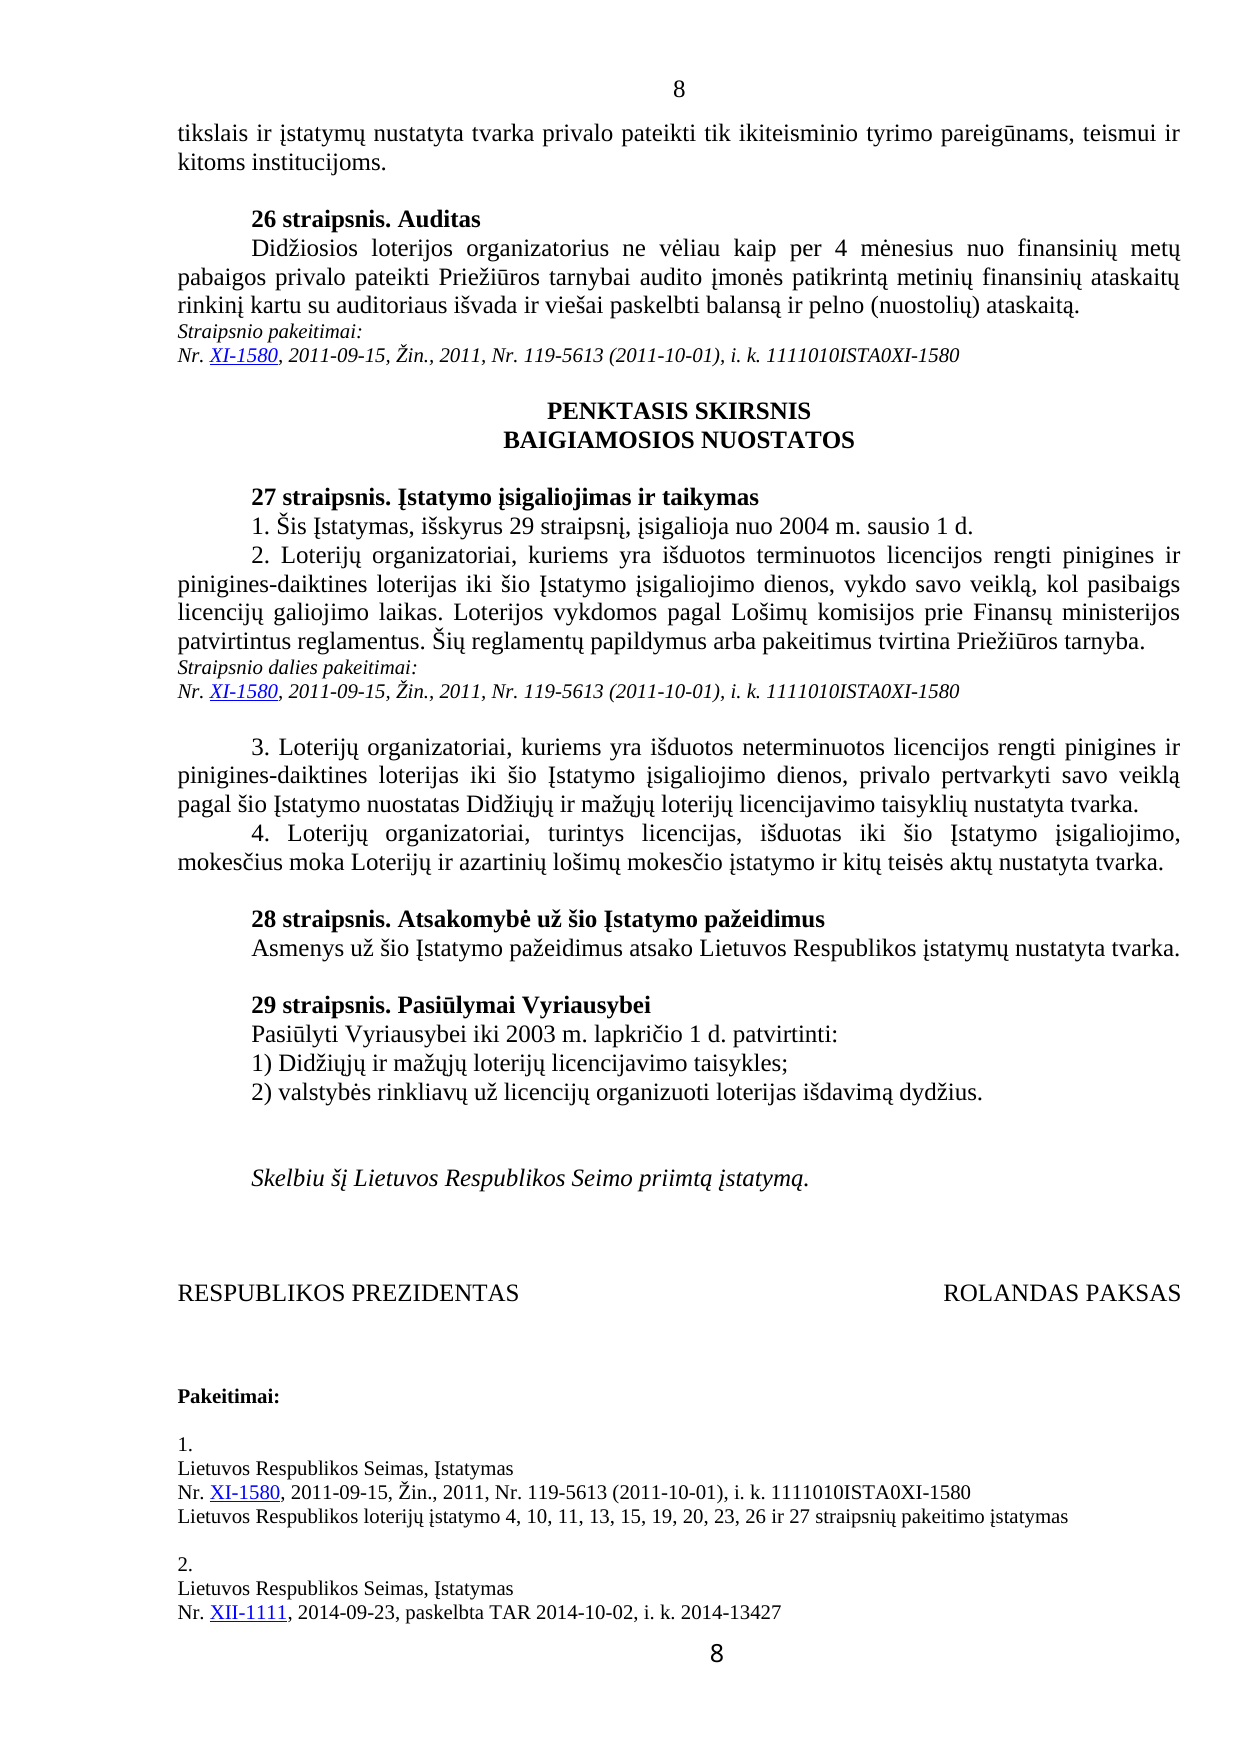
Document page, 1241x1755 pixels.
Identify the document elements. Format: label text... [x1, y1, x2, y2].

text 26 straipsnis. Auditas [177, 204, 1181, 233]
text Asmenys už šio Įstatymo pažeidimus atsako Lietuvos Respublikos įstatymų nustatyta tvarka. [177, 933, 1181, 962]
text PENKTASIS SKIRSNIS [177, 396, 1181, 425]
text Lietuvos Respublikos Seimas, Įstatymas [177, 1456, 1181, 1480]
text 2) valstybės rinkliavų už licencijų organizuoti loterijas išdavimą dydžius. [177, 1077, 1181, 1106]
text Straipsnio pakeitimai: [177, 319, 1181, 343]
text Pasiūlyti Vyriausybei iki 2003 m. lapkričio 1 d. patvirtinti: [177, 1019, 1181, 1048]
text Lietuvos Respublikos loterijų įstatymo 4, 10, 11, 13, 15, 19, 20, 23, 26 ir 27 straipsnių pakeitimo įstatymas [177, 1504, 1181, 1528]
text 1. [177, 1432, 1181, 1456]
text 2. [177, 1552, 1181, 1576]
text Didžiosios loterijos organizatorius ne vėliau kaip per 4 mėnesius nuo finansinių metų pabaigos privalo pateikti Priežiūros tarnybai audito įmonės patikrintą metinių finansinių ataskaitų rinkinį kartu su auditoriaus išvada ir viešai paskelbti balansą ir pelno (nuostolių) ataskaitą. [177, 233, 1181, 319]
text RESPUBLIKOS PREZIDENTAS ROLANDAS PAKSAS [177, 1278, 1181, 1307]
text Nr. XI-1580, 2011-09-15, Žin., 2011, Nr. 119-5613 (2011-10-01), i. k. 1111010ISTA0XI-1580 [177, 679, 1181, 703]
text Nr. XI-1580, 2011-09-15, Žin., 2011, Nr. 119-5613 (2011-10-01), i. k. 1111010ISTA0XI-1580 [177, 343, 1181, 367]
text 28 straipsnis. Atsakomybė už šio Įstatymo pažeidimus [177, 904, 1181, 933]
text 2. Loterijų organizatoriai, kuriems yra išduotos terminuotos licencijos rengti pinigines ir pinigines-daiktines loterijas iki šio Įstatymo įsigaliojimo dienos, vykdo savo veiklą, kol pasibaigs licencijų galiojimo laikas. Loterijos vykdomos pagal Lošimų komisijos prie Finansų ministerijos patvirtintus reglamentus. Šių reglamentų papildymus arba pakeitimus tvirtina Priežiūros tarnyba. [177, 540, 1181, 655]
text 1) Didžiųjų ir mažųjų loterijų licencijavimo taisykles; [177, 1048, 1181, 1077]
text Nr. XI-1580, 2011-09-15, Žin., 2011, Nr. 119-5613 (2011-10-01), i. k. 1111010ISTA0XI-1580 [177, 1480, 1181, 1504]
text 1. Šis Įstatymas, išskyrus 29 straipsnį, įsigalioja nuo 2004 m. sausio 1 d. [177, 511, 1181, 540]
text Nr. XII-1111, 2014-09-23, paskelbta TAR 2014-10-02, i. k. 2014-13427 [177, 1600, 1181, 1624]
text Straipsnio dalies pakeitimai: [177, 655, 1181, 679]
text Lietuvos Respublikos Seimas, Įstatymas [177, 1576, 1181, 1600]
text Pakeitimai: [177, 1384, 1181, 1408]
text BAIGIAMOSIOS NUOSTATOS [177, 425, 1181, 454]
text tikslais ir įstatymų nustatyta tvarka privalo pateikti tik ikiteisminio tyrimo pareigūnams, teismui ir kitoms institucijoms. [177, 118, 1181, 176]
text 27 straipsnis. Įstatymo įsigaliojimas ir taikymas [251, 482, 1181, 511]
text 4. Loterijų organizatoriai, turintys licencijas, išduotas iki šio Įstatymo įsigaliojimo, mokesčius moka Loterijų ir azartinių lošimų mokesčio įstatymo ir kitų teisės aktų nustatyta tvarka. [177, 818, 1181, 876]
text 29 straipsnis. Pasiūlymai Vyriausybei [177, 991, 1181, 1019]
text 3. Loterijų organizatoriai, kuriems yra išduotos neterminuotos licencijos rengti pinigines ir pinigines-daiktines loterijas iki šio Įstatymo įsigaliojimo dienos, privalo pertvarkyti savo veiklą pagal šio Įstatymo nuostatas Didžiųjų ir mažųjų loterijų licencijavimo taisyklių nustatyta tvarka. [177, 732, 1181, 818]
text Skelbiu šį Lietuvos Respublikos Seimo priimtą įstatymą. [177, 1163, 1181, 1192]
